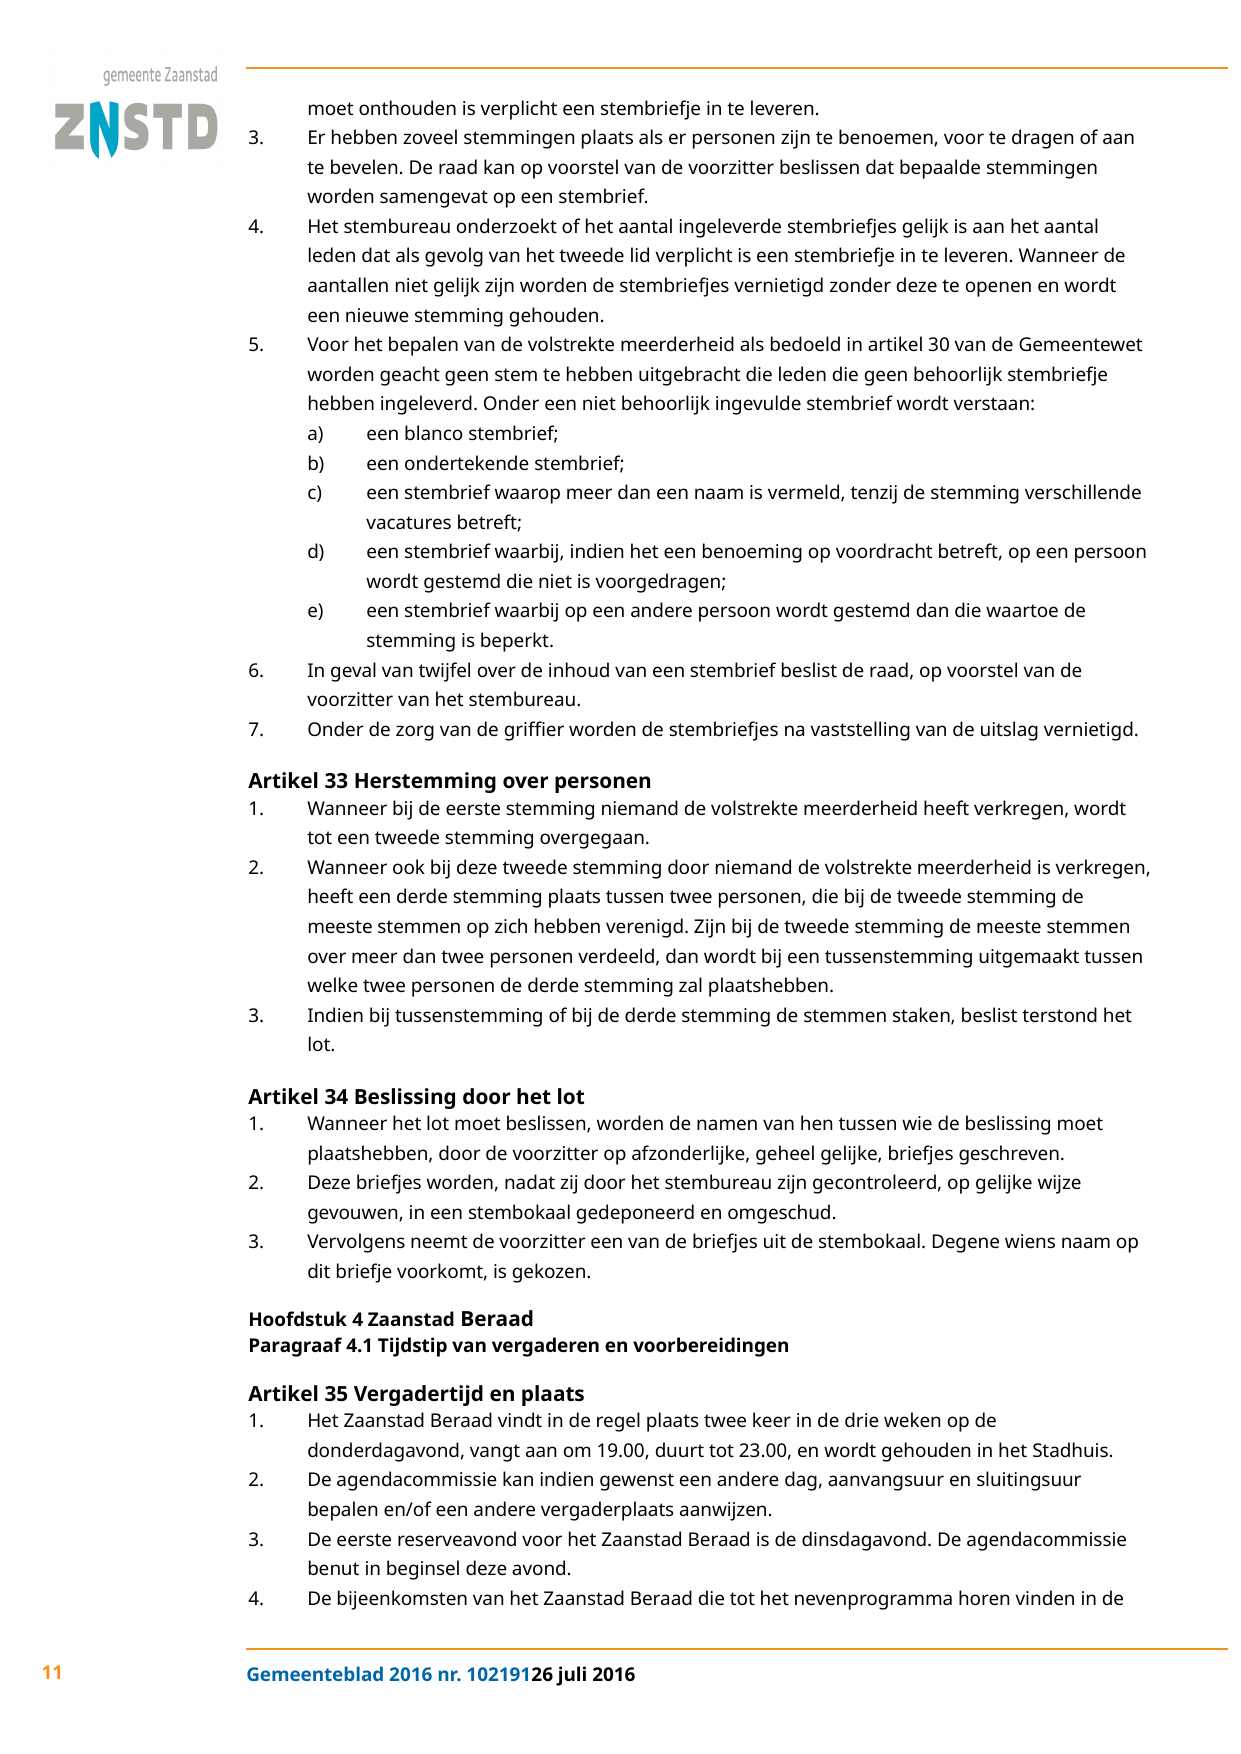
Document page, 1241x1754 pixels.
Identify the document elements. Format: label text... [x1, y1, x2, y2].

list Voor het bepalen van de volstrekte meerderheid als bedoeld in artikel 30 van de Gemeentewet worden geacht geen stem te hebben uitgebracht die leden die geen behoorlijk stembriefje hebben ingeleverd. Onder een niet behoorlijk ingevulde stembrief wordt verstaan: [248, 331, 1152, 416]
list Wanneer ook bij deze tweede stemming door niemand de volstrekte meerderheid is verkregen, heeft een derde stemming plaats tussen twee personen, die bij de tweede stemming de meeste stemmen op zich hebben verenigd. Zijn bij de tweede stemming de meeste stemmen over meer dan twee personen verdeeld, dan wordt bij een tussenstemming uitgemaakt tussen welke twee personen de derde stemming zal plaatshebben. [248, 854, 1152, 998]
list De eerste reserveavond voor het Zaanstad Beraad is de dinsdagavond. De agendacommissie benut in beginsel deze avond. [248, 1526, 1152, 1581]
text Paragraaf 4.1 Tijdstip van vergaderen en voorbereidingen [248, 1332, 1152, 1358]
text Artikel 35 Vergadertijd en plaats [248, 1379, 1152, 1407]
list een ondertekende stembrief; [307, 450, 1152, 476]
text Artikel 33 Herstemming over personen [248, 766, 1152, 795]
text Hoofdstuk 4 Zaanstad Beraad [248, 1304, 1152, 1332]
list De bijeenkomsten van het Zaanstad Beraad die tot het nevenprogramma horen vinden in de [248, 1585, 1152, 1611]
list een stembrief waarbij, indien het een benoeming op voordracht betreft, op een persoon [307, 538, 1152, 564]
list De agendacommissie kan indien gewenst een andere dag, aanvangsuur en sluitingsuur bepalen en/of een andere vergaderplaats aanwijzen. [248, 1467, 1152, 1522]
list Het Zaanstad Beraad vindt in de regel plaats twee keer in de drie weken op de donderdagavond, vangt aan om 19.00, duurt tot 23.00, en wordt gehouden in het Stadhuis. [248, 1407, 1152, 1463]
list Het stembureau onderzoekt of het aantal ingeleverde stembriefjes gelijk is aan het aantal leden dat als gevolg van het tweede lid verplicht is een stembriefje in te leveren. Wanneer de aantallen niet gelijk zijn worden de stembriefjes vernietigd zonder deze te openen en wordt een nieuwe stemming gehouden. [248, 213, 1152, 328]
list moet onthouden is verplicht een stembriefje in te leveren. [248, 95, 1152, 121]
list Vervolgens neemt de voorzitter een van de briefjes uit de stembokaal. Degene wiens naam op dit briefje voorkomt, is gekozen. [248, 1229, 1152, 1284]
list Wanneer het lot moet beslissen, worden de namen van hen tussen wie de beslissing moet plaatshebben, door de voorzitter op afzonderlijke, geheel gelijke, briefjes geschreven. [248, 1110, 1152, 1166]
list een stembrief waarop meer dan een naam is vermeld, tenzij de stemming verschillende [307, 479, 1152, 505]
list In geval van twijfel over de inhoud van een stembrief beslist de raad, op voorstel van de voorzitter van het stembureau. [248, 657, 1152, 712]
list Indien bij tussenstemming of bij de derde stemming de stemmen staken, beslist terstond het lot. [248, 1002, 1152, 1057]
list een stembrief waarbij op een andere persoon wordt gestemd dan die waartoe de [307, 598, 1152, 623]
list vacatures betreft; [307, 509, 1152, 535]
list Er hebben zoveel stemmingen plaats als er personen zijn te benoemen, voor te dragen of aan te bevelen. De raad kan op voorstel van de voorzitter beslissen dat bepaalde stemmingen worden samengevat op een stembrief. [248, 124, 1152, 209]
list stemming is beperkt. [307, 627, 1152, 653]
list wordt gestemd die niet is voorgedragen; [307, 568, 1152, 594]
text Artikel 34 Beslissing door het lot [248, 1082, 1152, 1110]
list Wanneer bij de eerste stemming niemand de volstrekte meerderheid heeft verkregen, wordt tot een tweede stemming overgegaan. [248, 795, 1152, 850]
picture [41, 47, 231, 172]
list Onder de zorg van de griffier worden de stembriefjes na vaststelling van de uitslag vernietigd. [248, 716, 1152, 742]
list Deze briefjes worden, nadat zij door het stembureau zijn gecontroleerd, op gelijke wijze gevouwen, in een stembokaal gedeponeerd en omgeschud. [248, 1169, 1152, 1225]
list een blanco stembrief; [307, 420, 1152, 446]
